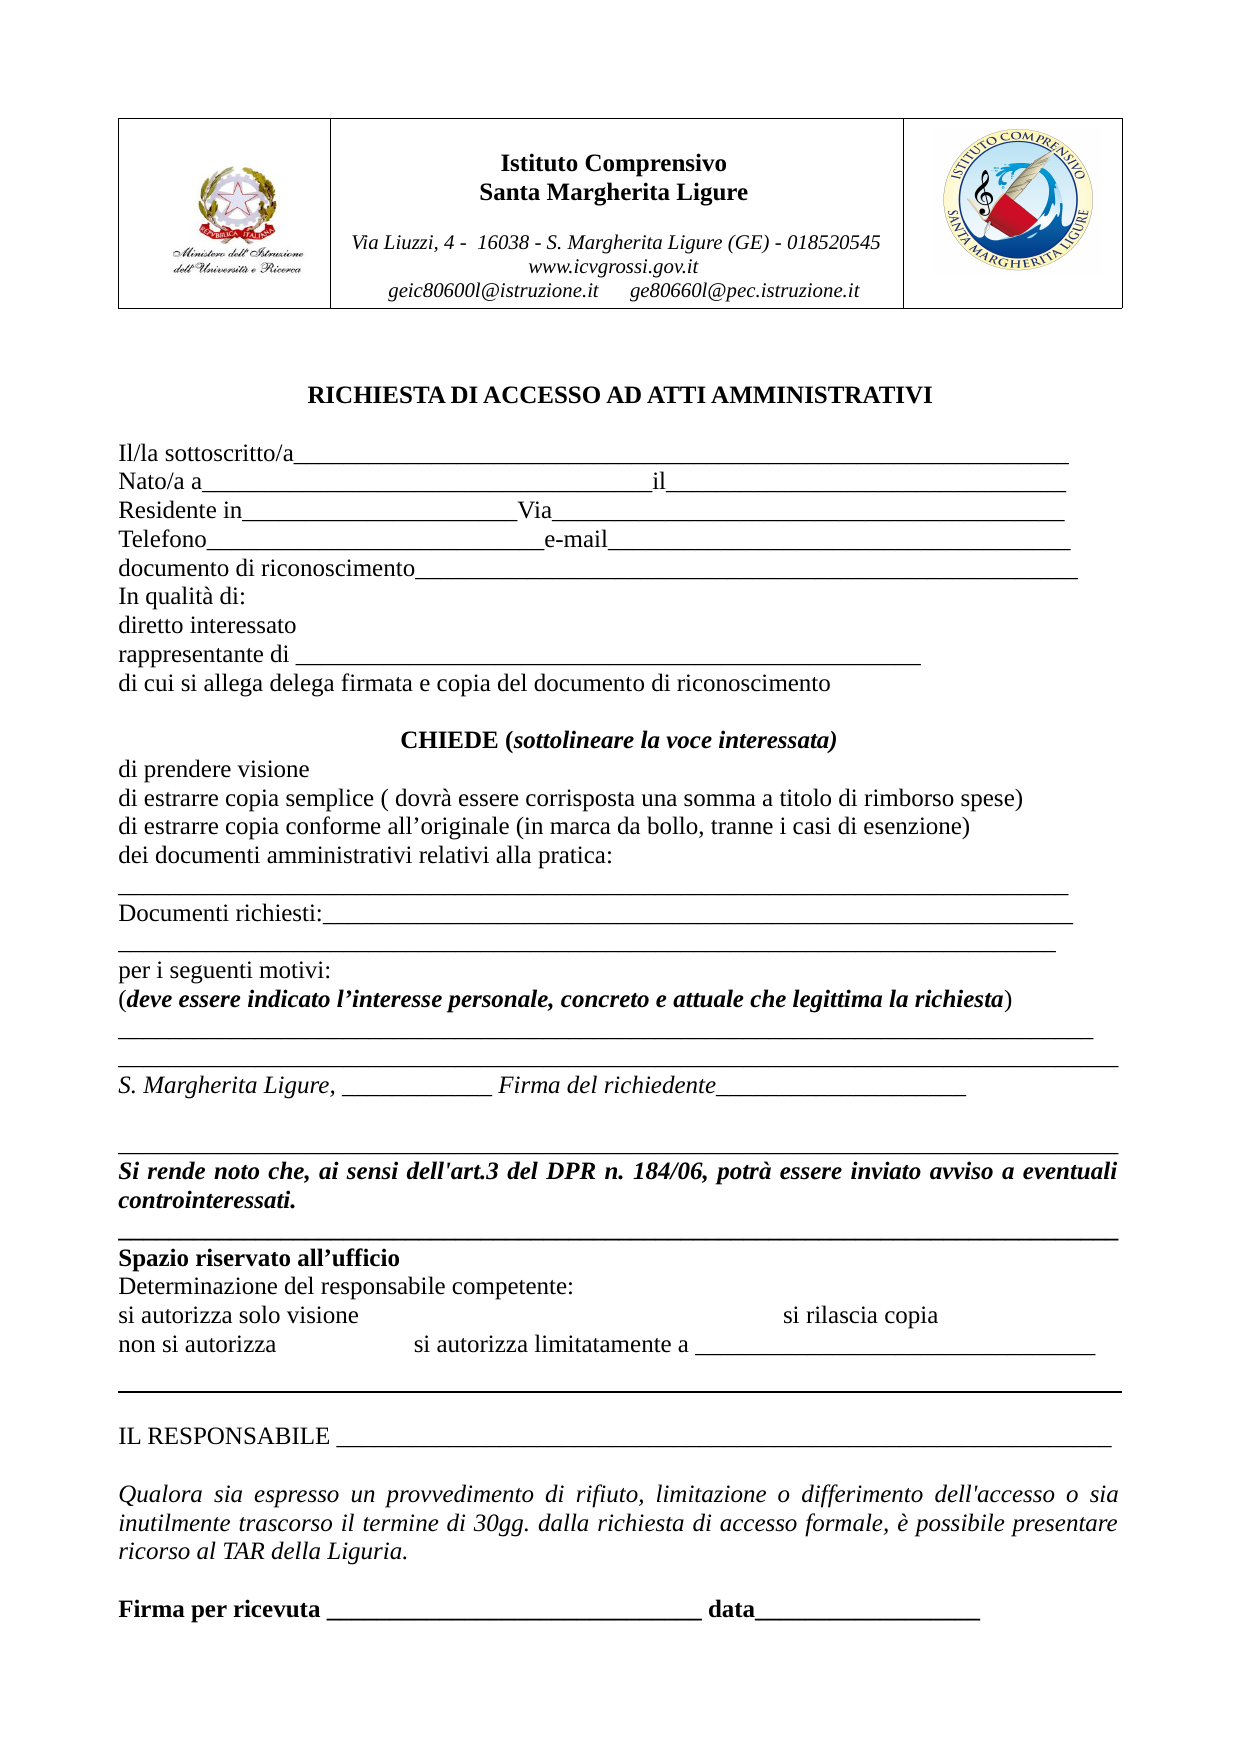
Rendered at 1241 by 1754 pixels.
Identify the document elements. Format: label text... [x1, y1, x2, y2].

text rappresentante di __________________________________________________ [118, 639, 1122, 668]
text Documenti richiesti:____________________________________________________________ [118, 898, 1122, 926]
text ________________________________________________________________________________ [118, 1214, 1122, 1243]
text Nato/a a____________________________________il________________________________ [118, 466, 1122, 495]
text di prendere visione [118, 754, 1122, 783]
text IL RESPONSABILE ______________________________________________________________ [118, 1421, 1122, 1450]
text ___________________________________________________________________________ [118, 926, 1122, 955]
text di cui si allega delega firmata e copia del documento di riconoscimento [118, 668, 1122, 696]
text si autorizza solo visione si rilascia copia [118, 1300, 1122, 1329]
text Si rende noto che, ai sensi dell'art.3 del DPR n. 184/06, potrà essere inviato avviso a eventuali controinteressati. [118, 1156, 1122, 1214]
text ______________________________________________________________________________ [118, 1013, 1122, 1041]
text diretto interessato [118, 610, 1122, 639]
text Firma per ricevuta ______________________________ data__________________ [118, 1594, 1122, 1623]
text dei documenti amministrativi relativi alla pratica: [118, 840, 1122, 869]
text di estrarre copia conforme all’originale (in marca da bollo, tranne i casi di esenzione) [118, 811, 1122, 840]
text Telefono___________________________e-mail_____________________________________ [118, 524, 1122, 553]
text (deve essere indicato l’interesse personale, concreto e attuale che legittima la richiesta) [118, 984, 1122, 1013]
picture [169, 164, 307, 278]
text ________________________________________________________________________________ [118, 1041, 1122, 1070]
text ________________________________________________________________________________ [118, 1128, 1122, 1156]
text ____________________________________________________________________________ [118, 869, 1122, 898]
text In qualità di: [118, 581, 1122, 610]
text Residente in______________________Via_________________________________________ [118, 495, 1122, 524]
text Spazio riservato all’ufficio [118, 1243, 1122, 1271]
text Qualora sia espresso un provvedimento di rifiuto, limitazione o differimento dell'accesso o sia inutilmente trascorso il termine di 30gg. dalla richiesta di accesso formale, è possibile presentare ricorso al TAR della Liguria. [118, 1479, 1122, 1565]
text CHIEDE (sottolineare la voce interessata) [118, 725, 1122, 754]
text Determinazione del responsabile competente: [118, 1271, 1122, 1300]
picture [933, 127, 1102, 275]
text RICHIESTA DI ACCESSO AD ATTI AMMINISTRATIVI [118, 380, 1122, 409]
text non si autorizza si autorizza limitatamente a ________________________________ [118, 1329, 1122, 1358]
text per i seguenti motivi: [118, 955, 1122, 984]
text documento di riconoscimento_____________________________________________________ [118, 553, 1122, 581]
text Il/la sottoscritto/a______________________________________________________________ [118, 438, 1122, 466]
text S. Margherita Ligure, ____________ Firma del richiedente____________________ [118, 1070, 1122, 1099]
text di estrarre copia semplice ( dovrà essere corrisposta una somma a titolo di rimborso spese) [118, 783, 1122, 811]
